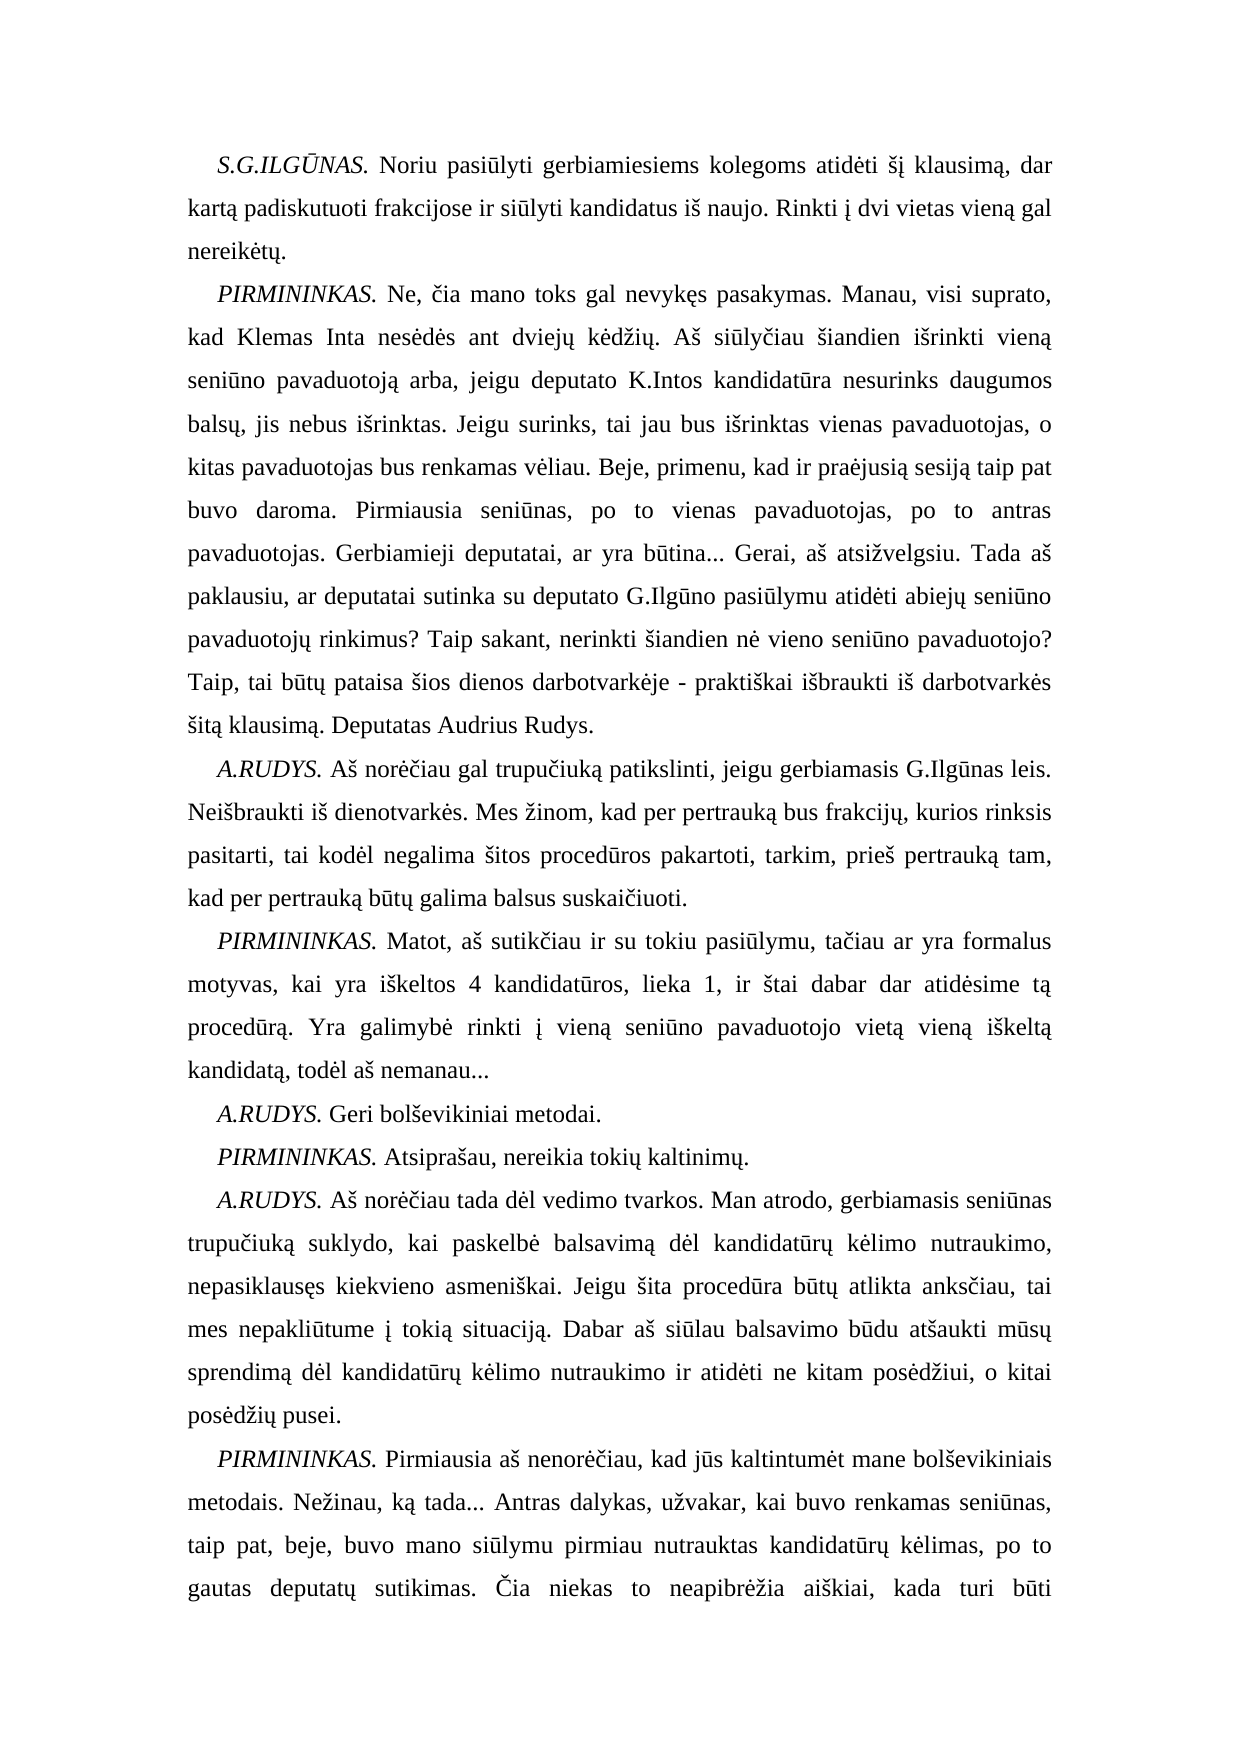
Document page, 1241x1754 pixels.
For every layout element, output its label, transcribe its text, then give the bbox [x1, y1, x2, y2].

text PIRMININKAS. Matot, aš sutikčiau ir su tokiu pasiūlymu, tačiau ar yra formalus motyvas, kai yra iškeltos 4 kandidatūros, lieka 1, ir štai dabar dar atidėsime tą procedūrą. Yra galimybė rinkti į vieną seniūno pavaduotojo vietą vieną iškeltą kandidatą, todėl aš nemanau... [187, 926, 1053, 1084]
text PIRMININKAS. Ne, čia mano toks gal nevykęs pasakymas. Manau, visi suprato, kad Klemas Inta nesėdės ant dviejų kėdžių. Aš siūlyčiau šiandien išrinkti vieną seniūno pavaduotoją arba, jeigu deputato K.Intos kandidatūra nesurinks daugumos balsų, jis nebus išrinktas. Jeigu surinks, tai jau bus išrinktas vienas pavaduotojas, o kitas pavaduotojas bus renkamas vėliau. Beje, primenu, kad ir praėjusią sesiją taip pat buvo daroma. Pirmiausia seniūnas, po to vienas pavaduotojas, po to antras pavaduotojas. Gerbiamieji deputatai, ar yra būtina... Gerai, aš atsižvelgsiu. Tada aš paklausiu, ar deputatai sutinka su deputato G.Ilgūno pasiūlymu atidėti abiejų seniūno pavaduotojų rinkimus? Taip sakant, nerinkti šiandien nė vieno seniūno pavaduotojo? Taip, tai būtų pataisa šios dienos darbotvarkėje - praktiškai išbraukti iš darbotvarkės šitą klausimą. Deputatas Audrius Rudys. [187, 279, 1053, 739]
text A.RUDYS. Aš norėčiau gal trupučiuką patikslinti, jeigu gerbiamasis G.Ilgūnas leis. Neišbraukti iš dienotvarkės. Mes žinom, kad per pertrauką bus frakcijų, kurios rinksis pasitarti, tai kodėl negalima šitos procedūros pakartoti, tarkim, prieš pertrauką tam, kad per pertrauką būtų galima balsus suskaičiuoti. [187, 754, 1053, 912]
text PIRMININKAS. Atsiprašau, nereikia tokių kaltinimų. [187, 1142, 1053, 1171]
text A.RUDYS. Aš norėčiau tada dėl vedimo tvarkos. Man atrodo, gerbiamasis seniūnas trupučiuką suklydo, kai paskelbė balsavimą dėl kandidatūrų kėlimo nutraukimo, nepasiklausęs kiekvieno asmeniškai. Jeigu šita procedūra būtų atlikta anksčiau, tai mes nepakliūtume į tokią situaciją. Dabar aš siūlau balsavimo būdu atšaukti mūsų sprendimą dėl kandidatūrų kėlimo nutraukimo ir atidėti ne kitam posėdžiui, o kitai posėdžių pusei. [187, 1185, 1053, 1429]
text A.RUDYS. Geri bolševikiniai metodai. [187, 1099, 1053, 1127]
text S.G.ILGŪNAS. Noriu pasiūlyti gerbiamiesiems kolegoms atidėti šį klausimą, dar kartą padiskutuoti frakcijose ir siūlyti kandidatus iš naujo. Rinkti į dvi vietas vieną gal nereikėtų. [187, 150, 1053, 265]
text PIRMININKAS. Pirmiausia aš nenorėčiau, kad jūs kaltintumėt mane bolševikiniais metodais. Nežinau, ką tada... Antras dalykas, užvakar, kai buvo renkamas seniūnas, taip pat, beje, buvo mano siūlymu pirmiau nutrauktas kandidatūrų kėlimas, po to gautas deputatų sutikimas. Čia niekas to neapibrėžia aiškiai, kada turi būti [187, 1444, 1053, 1602]
